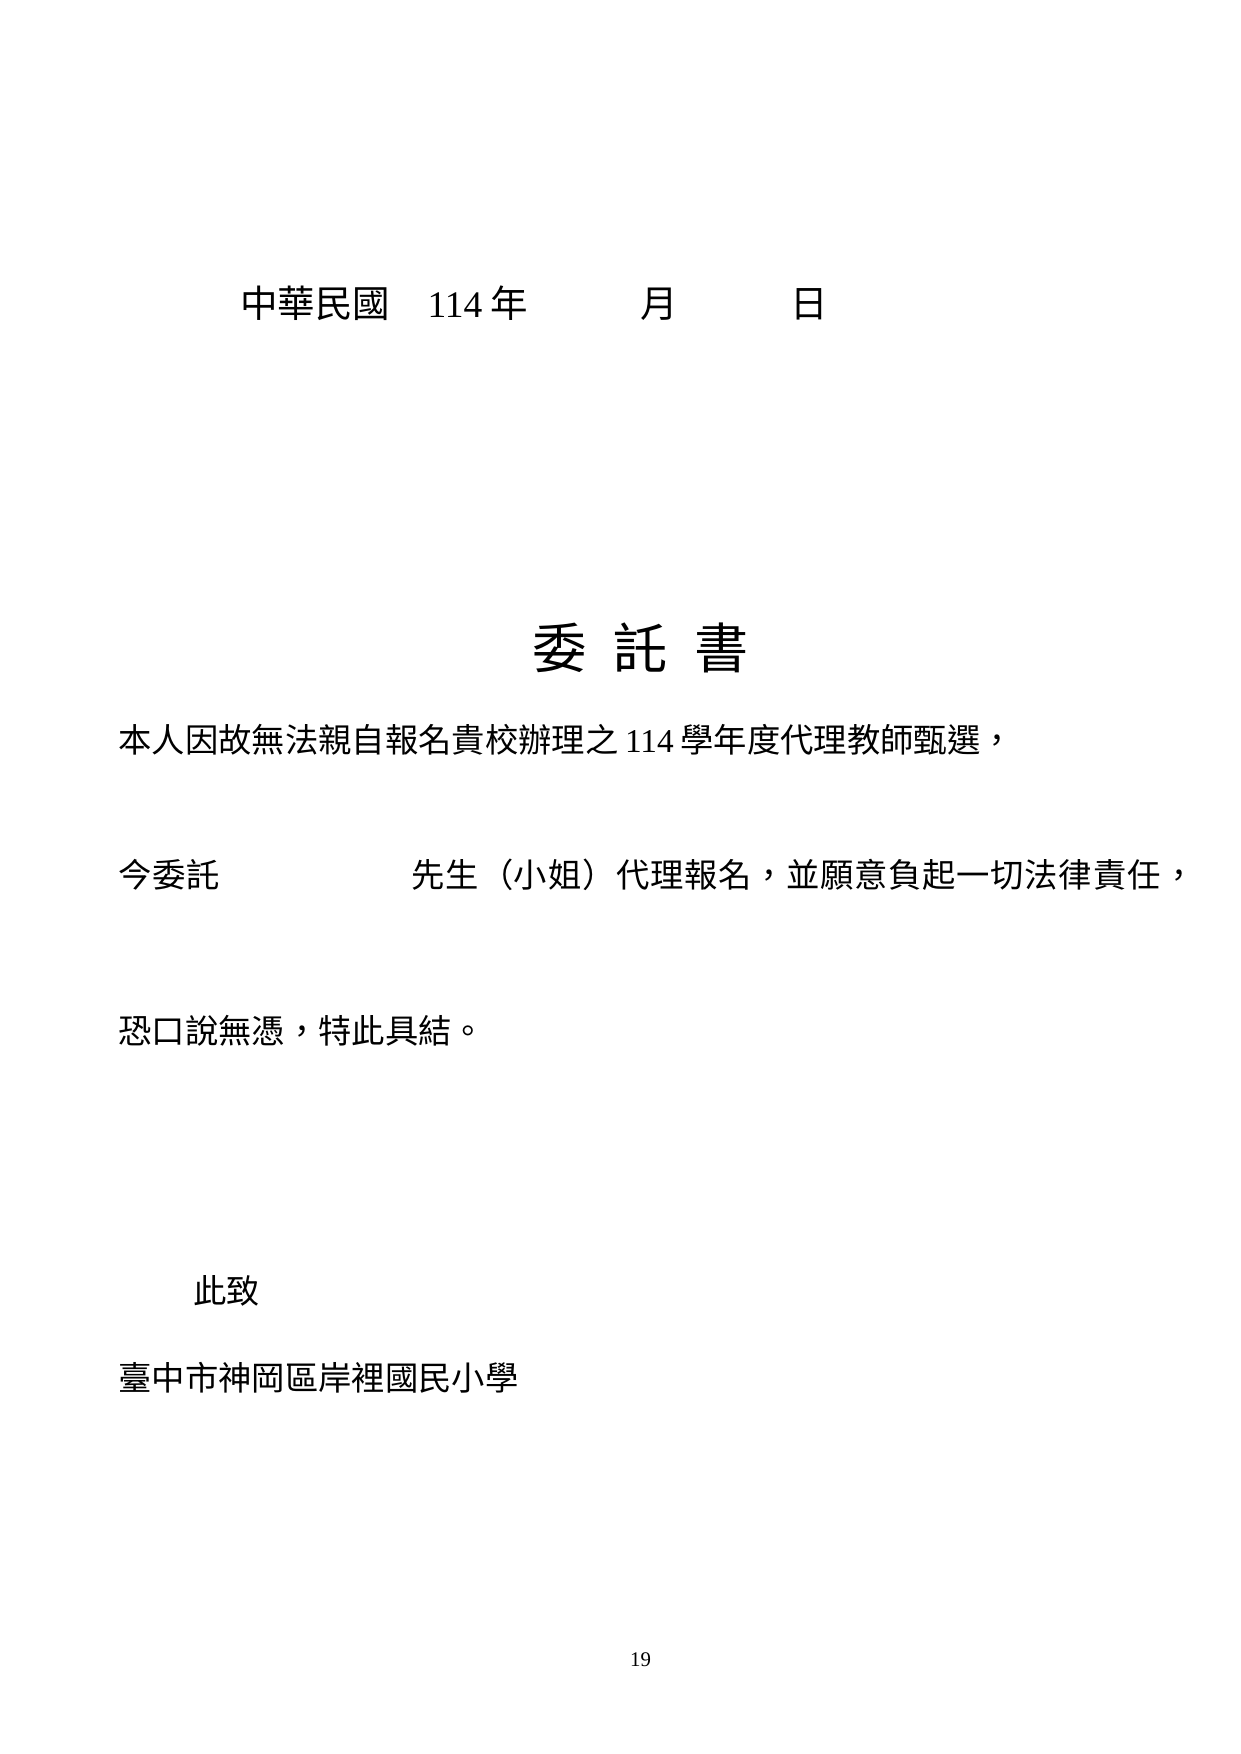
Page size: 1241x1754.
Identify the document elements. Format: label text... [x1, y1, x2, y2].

text 委 託 書 [118, 572, 1162, 697]
text 中華民國 114年 月 日 [118, 72, 1012, 322]
text 臺中市神岡區岸裡國民小學 [118, 1334, 1162, 1397]
text 今委託 先生（小姐）代理報名，並願意負起一切法律責任，恐口說無憑，特此具結。 [118, 831, 1162, 1050]
text 本人因故無法親自報名貴校辦理之114學年度代理教師甄選， [118, 697, 1162, 759]
text 此致 [118, 1247, 1162, 1310]
